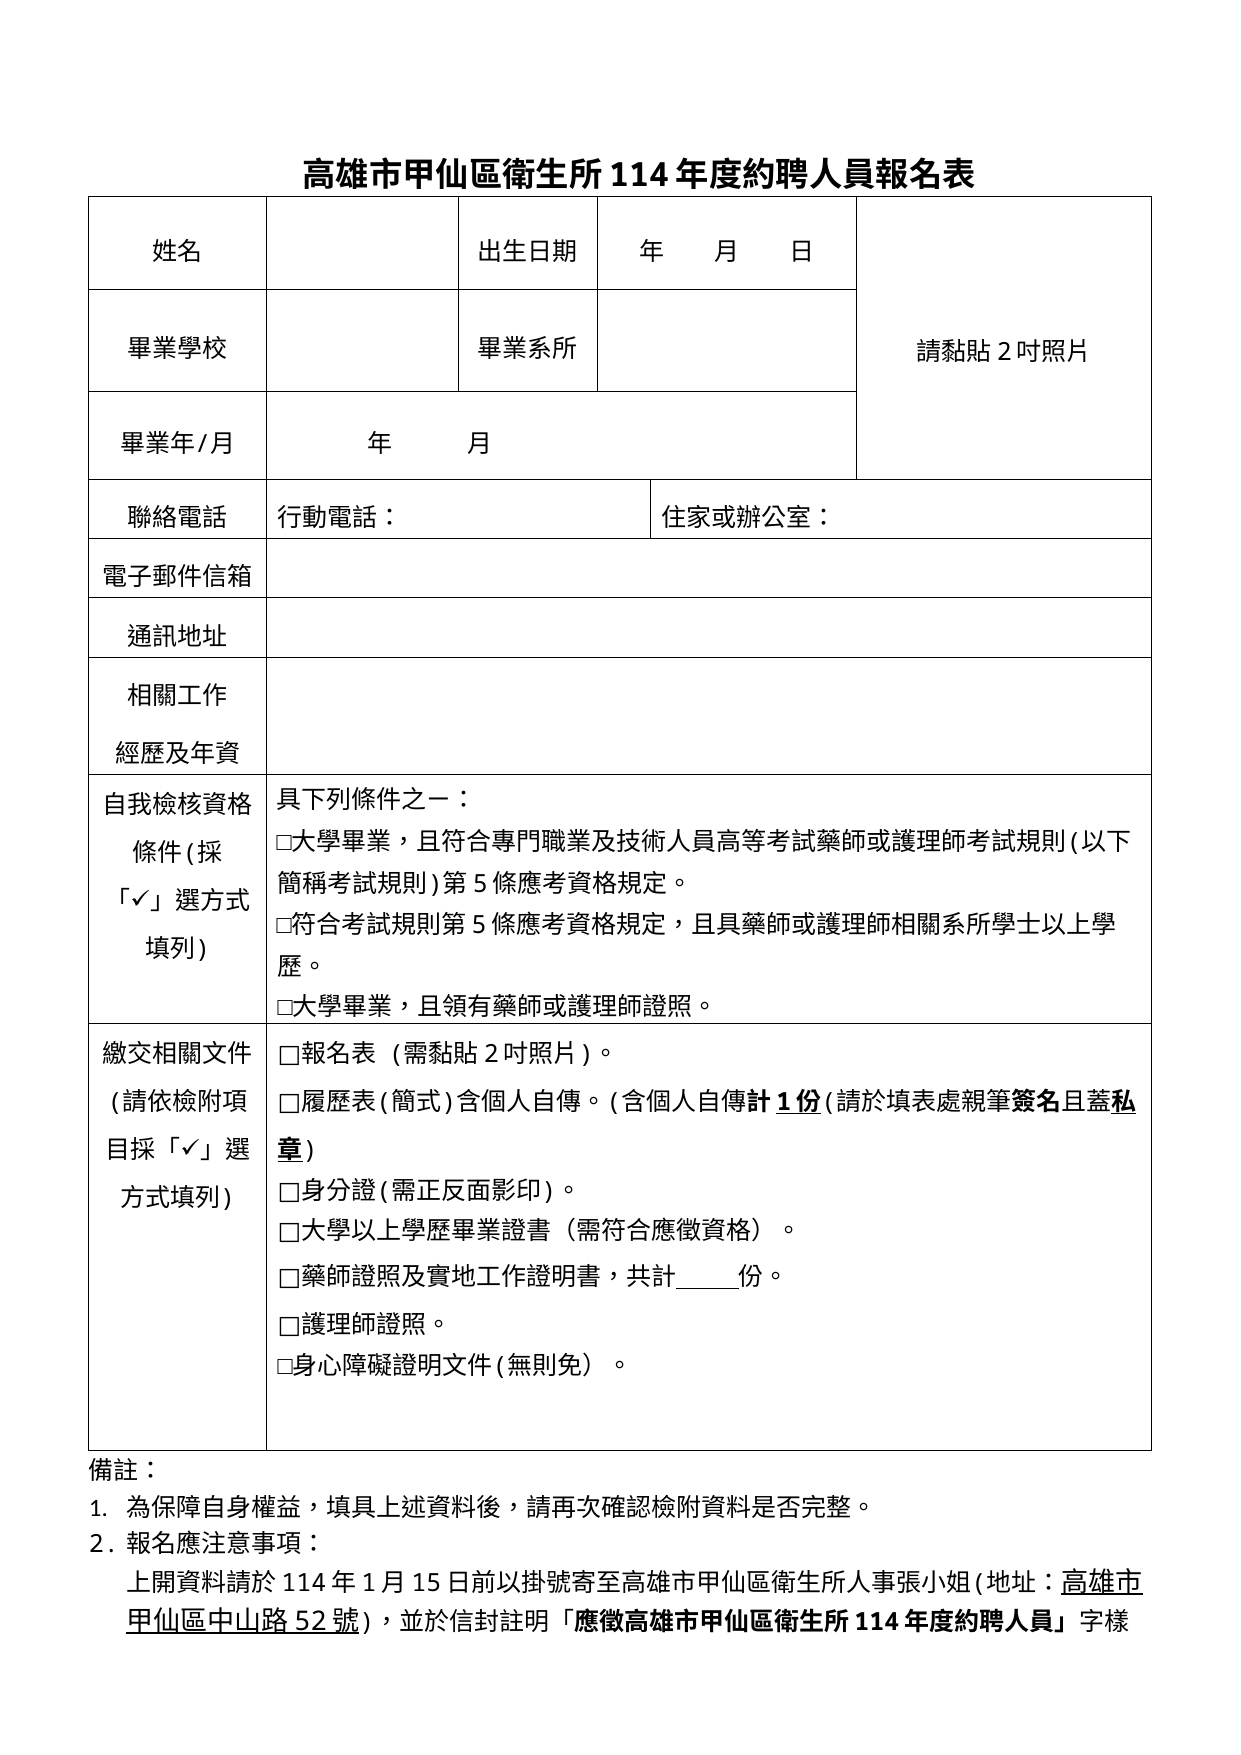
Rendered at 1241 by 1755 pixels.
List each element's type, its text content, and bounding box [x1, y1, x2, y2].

table_header 請黏貼2吋照片 [857, 197, 1151, 478]
table_cell □報名表 (需黏貼2吋照片)。 □履歷表(簡式)含個人自傳。(含個人自傳計1份(請於填表處親筆簽名且蓋私章) □身分證(需正反面影印)。 □大學以上學歷畢業證書（需符合應徵資格）。 □藥師證照及實地工作證明書，共計 份。 □護理師證照。 □身心障礙證明文件(無則免）。 [267, 1024, 1151, 1450]
table_header 姓名 [89, 197, 266, 288]
table_cell 通訊地址 [89, 598, 266, 657]
table_cell 聯絡電話 [89, 480, 266, 538]
table_cell 自我檢核資格條件(採「」選方式填列) [89, 775, 266, 1023]
table_cell 行動電話： [267, 480, 650, 538]
list 為保障自身權益，填具上述資料後，請再次確認檢附資料是否完整。 [89, 1487, 1152, 1523]
table_cell 年 月 [267, 392, 856, 478]
table_cell 電子郵件信箱 [89, 539, 266, 597]
table_header 年 月 日 [598, 197, 856, 288]
table_cell [267, 658, 1151, 774]
table_cell 具下列條件之ㄧ： □大學畢業，且符合專門職業及技術人員高等考試藥師或護理師考試規則(以下簡稱考試規則)第5條應考資格規定。 □符合考試規則第5條應考資格規定，且具藥師或護理師相關系所學士以上學歷。 □大學畢業，且領有藥師或護理師證照。 [267, 775, 1151, 1023]
text 備註： [89, 1451, 1152, 1487]
table_header 出生日期 [459, 197, 597, 288]
table_cell 住家或辦公室： [651, 480, 1151, 538]
table_cell 畢業學校 [89, 290, 266, 391]
table_cell 繳交相關文件(請依檢附項目採「」選方式填列) [89, 1024, 266, 1450]
table_cell 畢業系所 [459, 290, 597, 391]
text 上開資料請於114年1月15日前以掛號寄至高雄市甲仙區衛生所人事張小姐(地址：高雄市甲仙區中山路52號)，並於信封註明「應徵高雄市甲仙區衛生所114年度約聘人員」字樣(以郵戳為憑，郵寄請一律以「掛號」寄送，如以平信郵遞，致發生遺失或遲誤，責任自負)。 [126, 1559, 1152, 1638]
table_cell [598, 290, 856, 391]
text 高雄市甲仙區衛生所114年度約聘人員報名表 [126, 148, 1152, 196]
list 報名應注意事項： [89, 1523, 1152, 1559]
table_cell [267, 290, 458, 391]
table_cell 畢業年/月 [89, 392, 266, 478]
table_header [267, 197, 458, 288]
table_cell [267, 539, 1151, 597]
table_cell 相關工作 經歷及年資 [89, 658, 266, 774]
table_cell [267, 598, 1151, 657]
